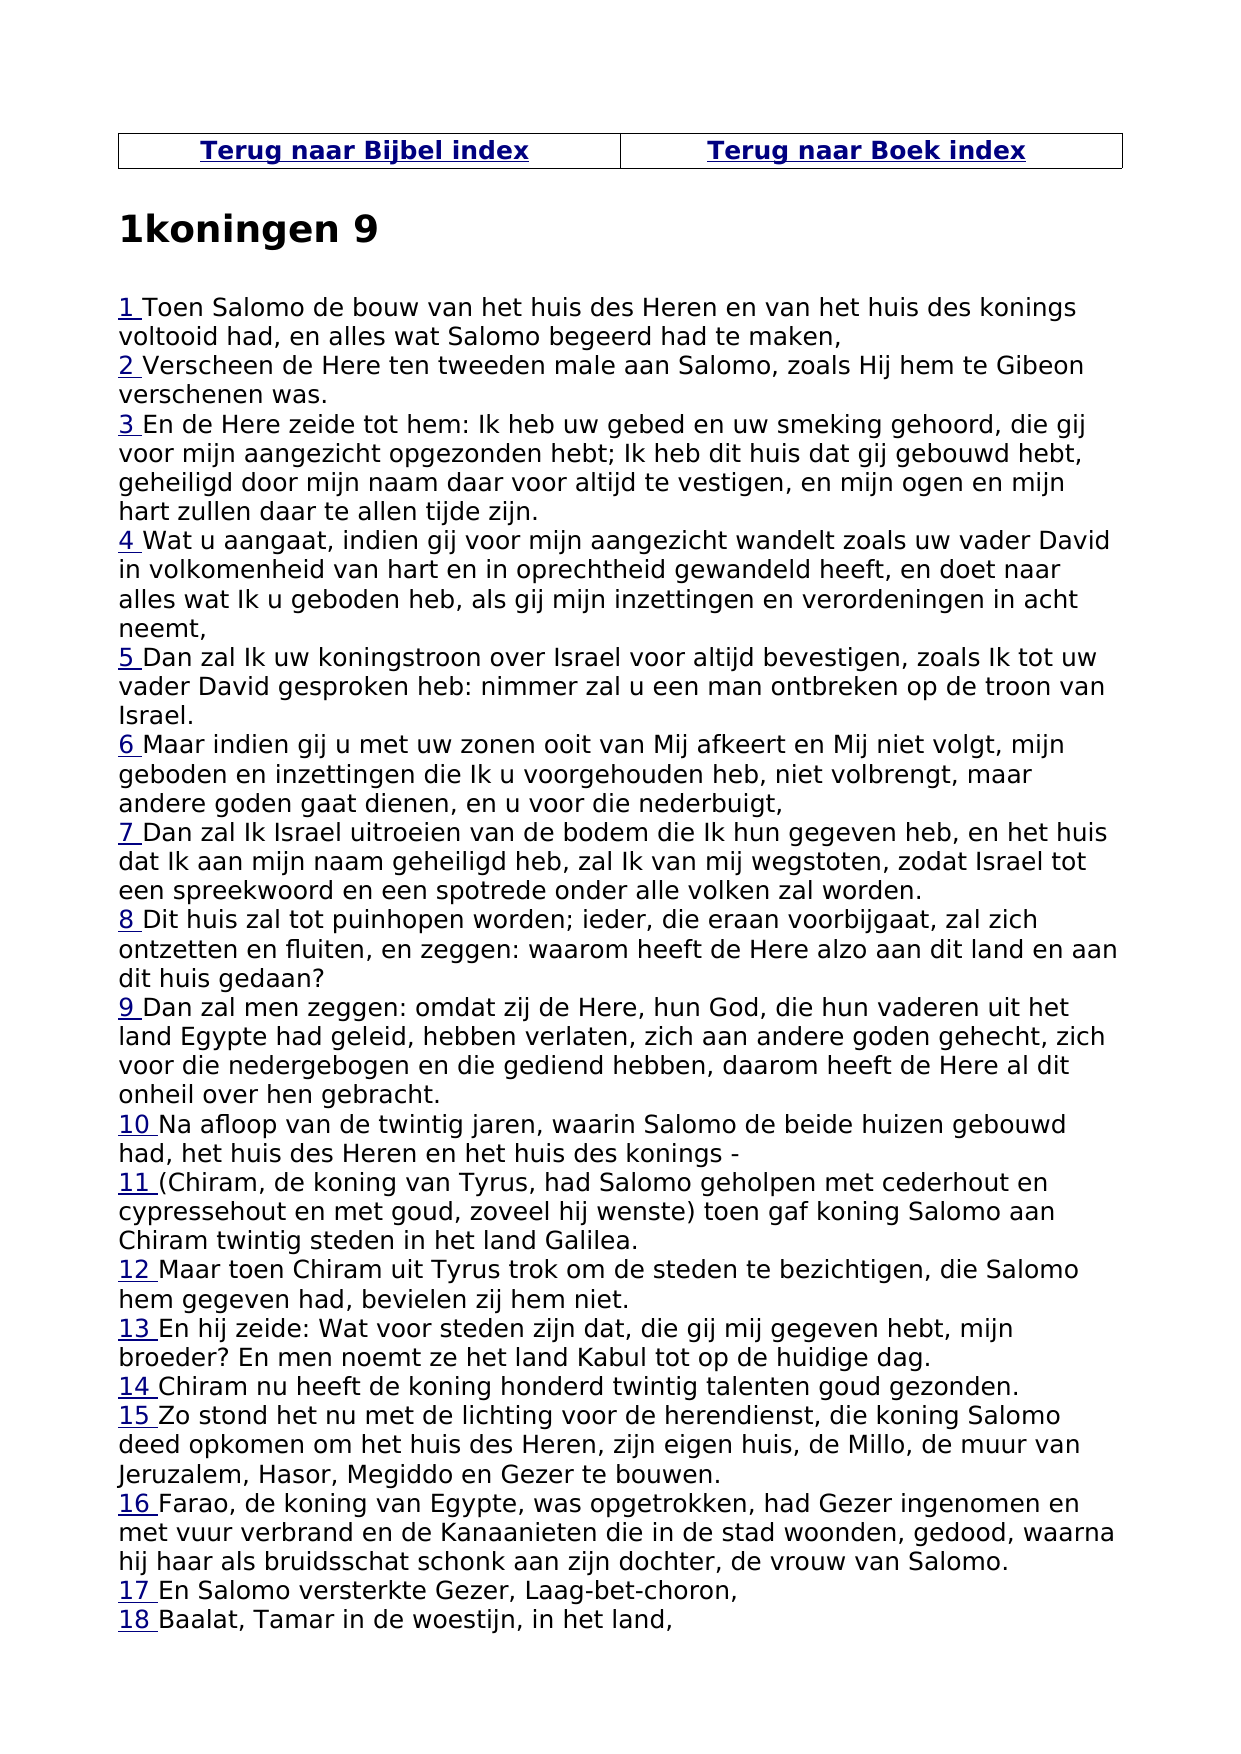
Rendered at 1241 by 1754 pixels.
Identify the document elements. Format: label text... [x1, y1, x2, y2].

table_header Terug naar Boek index [621, 134, 1122, 168]
table_header Terug naar Bijbel index [119, 134, 620, 168]
subtitle 1koningen 9 [118, 208, 1122, 252]
text 1 Toen Salomo de bouw van het huis des Heren en van het huis des konings voltooid had, en alles wat Salomo begeerd had te maken, 2 Verscheen de Here ten tweeden male aan Salomo, zoals Hij hem te Gibeon verschenen was. 3 En de Here zeide tot hem: Ik heb uw gebed en uw smeking gehoord, die gij voor mijn aangezicht opgezonden hebt; Ik heb dit huis dat gij gebouwd hebt, geheiligd door mijn naam daar voor altijd te vestigen, en mijn ogen en mijn hart zullen daar te allen tijde zijn. 4 Wat u aangaat, indien gij voor mijn aangezicht wandelt zoals uw vader David in volkomenheid van hart en in oprechtheid gewandeld heeft, en doet naar alles wat Ik u geboden heb, als gij mijn inzettingen en verordeningen in acht neemt, 5 Dan zal Ik uw koningstroon over Israel voor altijd bevestigen, zoals Ik tot uw vader David gesproken heb: nimmer zal u een man ontbreken op de troon van Israel. 6 Maar indien gij u met uw zonen ooit van Mij afkeert en Mij niet volgt, mijn geboden en inzettingen die Ik u voorgehouden heb, niet volbrengt, maar andere goden gaat dienen, en u voor die nederbuigt, 7 Dan zal Ik Israel uitroeien van de bodem die Ik hun gegeven heb, en het huis dat Ik aan mijn naam geheiligd heb, zal Ik van mij wegstoten, zodat Israel tot een spreekwoord en een spotrede onder alle volken zal worden. 8 Dit huis zal tot puinhopen worden; ieder, die eraan voorbijgaat, zal zich ontzetten en fluiten, en zeggen: waarom heeft de Here alzo aan dit land en aan dit huis gedaan? 9 Dan zal men zeggen: omdat zij de Here, hun God, die hun vaderen uit het land Egypte had geleid, hebben verlaten, zich aan andere goden gehecht, zich voor die nedergebogen en die gediend hebben, daarom heeft de Here al dit onheil over hen gebracht. 10 Na afloop van de twintig jaren, waarin Salomo de beide huizen gebouwd had, het huis des Heren en het huis des konings - 11 (Chiram, de koning van Tyrus, had Salomo geholpen met cederhout en cypressehout en met goud, zoveel hij wenste) toen gaf koning Salomo aan Chiram twintig steden in het land Galilea. 12 Maar toen Chiram uit Tyrus trok om de steden te bezichtigen, die Salomo hem gegeven had, bevielen zij hem niet. 13 En hij zeide: Wat voor steden zijn dat, die gij mij gegeven hebt, mijn broeder? En men noemt ze het land Kabul tot op de huidige dag. 14 Chiram nu heeft de koning honderd twintig talenten goud gezonden. 15 Zo stond het nu met de lichting voor de herendienst, die koning Salomo deed opkomen om het huis des Heren, zijn eigen huis, de Millo, de muur van Jeruzalem, Hasor, Megiddo en Gezer te bouwen. 16 Farao, de koning van Egypte, was opgetrokken, had Gezer ingenomen en met vuur verbrand en de Kanaanieten die in de stad woonden, gedood, waarna hij haar als bruidsschat schonk aan zijn dochter, de vrouw van Salomo. 17 En Salomo versterkte Gezer, Laag-bet-choron, 18 Baalat, Tamar in de woestijn, in het land, [118, 264, 1122, 1635]
